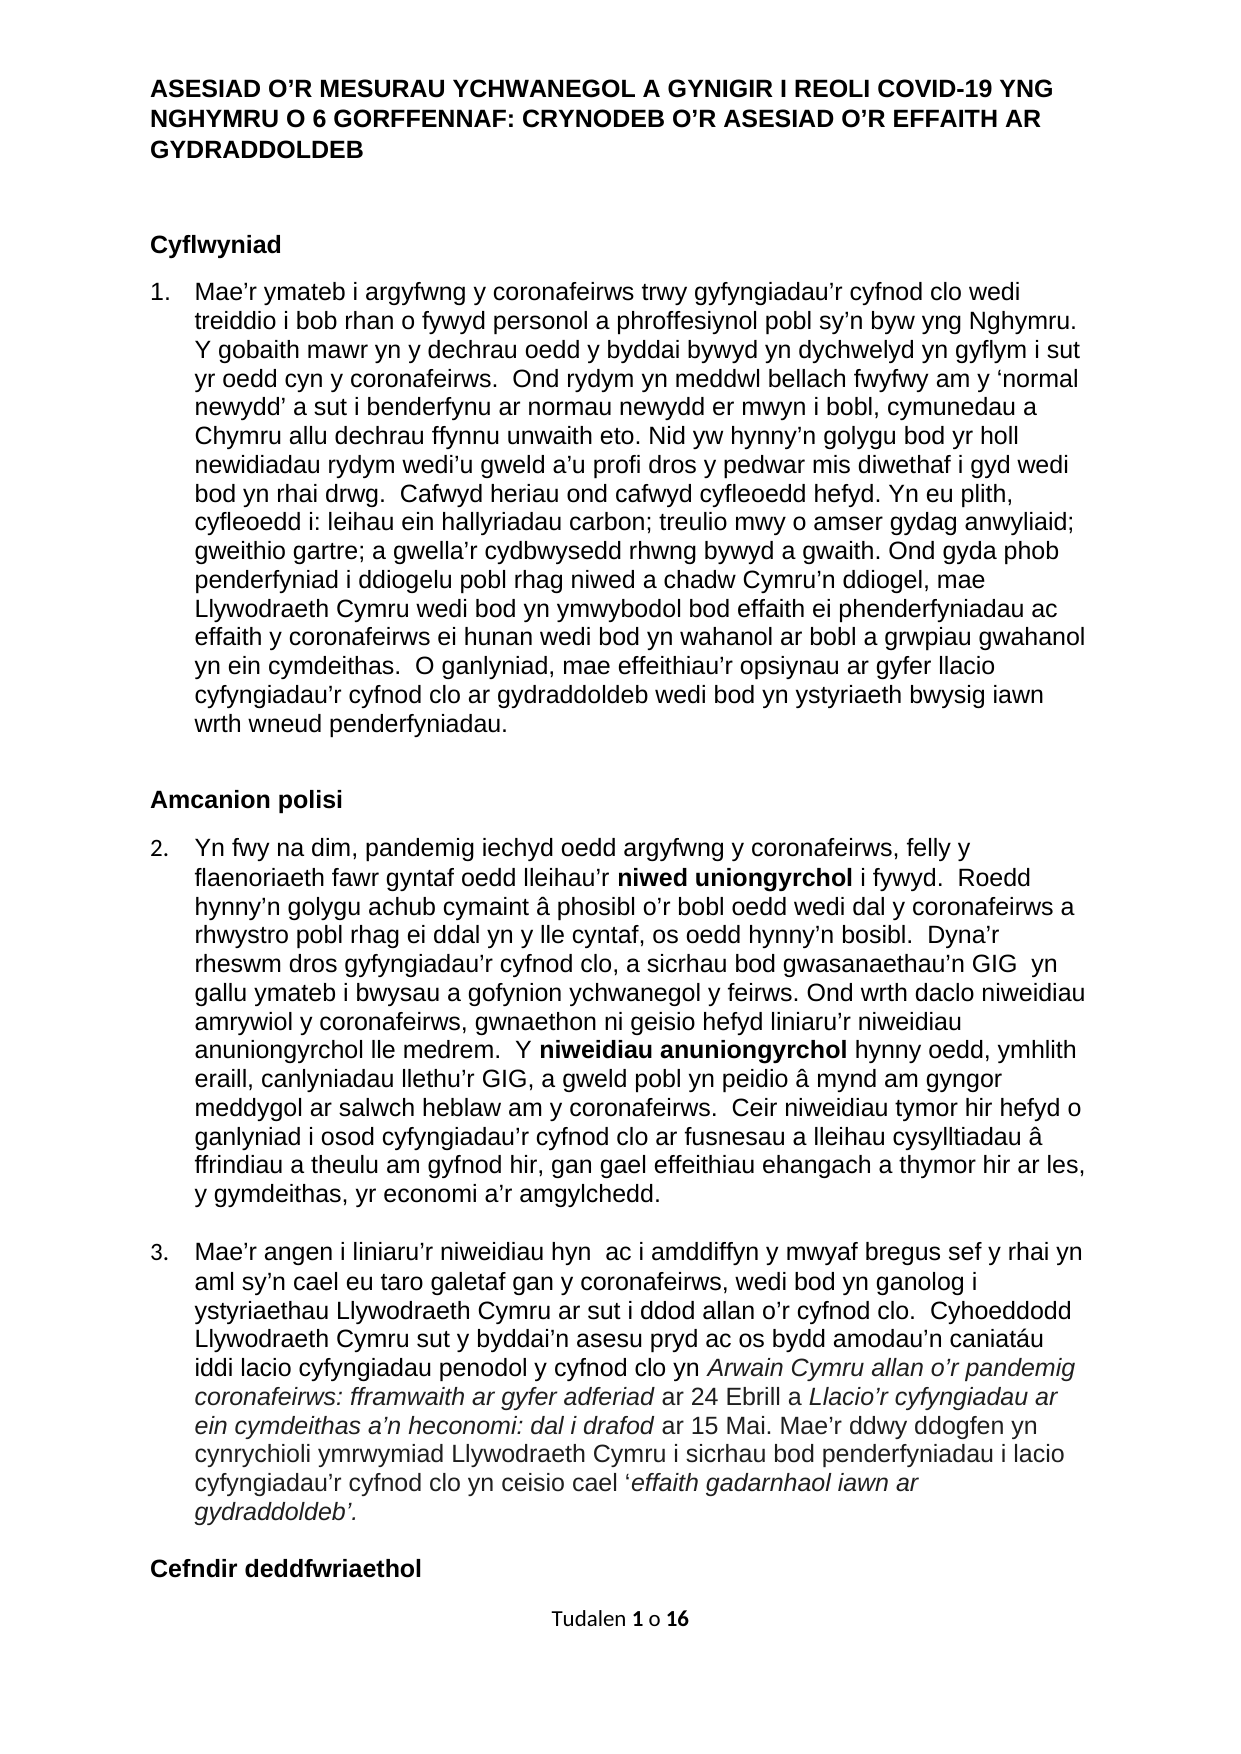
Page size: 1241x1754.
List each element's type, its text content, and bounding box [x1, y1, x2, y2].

list Yn fwy na dim, pandemig iechyd oedd argyfwng y coronafeirws, felly y flaenoriaeth fawr gyntaf oedd lleihau’r niwed uniongyrchol i fywyd. Roedd hynny’n golygu achub cymaint â phosibl o’r bobl oedd wedi dal y coronafeirws a rhwystro pobl rhag ei ddal yn y lle cyntaf, os oedd hynny’n bosibl. Dyna’r rheswm dros gyfyngiadau’r cyfnod clo, a sicrhau bod gwasanaethau’n GIG yn gallu ymateb i bwysau a gofynion ychwanegol y feirws. Ond wrth daclo niweidiau amrywiol y coronafeirws, gwnaethon ni geisio hefyd liniaru’r niweidiau anuniongyrchol lle medrem. Y niweidiau anuniongyrchol hynny oedd, ymhlith eraill, canlyniadau llethu’r GIG, a gweld pobl yn peidio â mynd am gyngor meddygol ar salwch heblaw am y coronafeirws. Ceir niweidiau tymor hir hefyd o ganlyniad i osod cyfyngiadau’r cyfnod clo ar fusnesau a lleihau cysylltiadau â ffrindiau a theulu am gyfnod hir, gan gael effeithiau ehangach a thymor hir ar les, y gymdeithas, yr economi a’r amgylchedd. [150, 832, 1090, 1208]
text Amcanion polisi [150, 785, 1090, 813]
list Mae’r ymateb i argyfwng y coronafeirws trwy gyfyngiadau’r cyfnod clo wedi treiddio i bob rhan o fywyd personol a phroffesiynol pobl sy’n byw yng Nghymru. Y gobaith mawr yn y dechrau oedd y byddai bywyd yn dychwelyd yn gyflym i sut yr oedd cyn y coronafeirws. Ond rydym yn meddwl bellach fwyfwy am y ‘normal newydd’ a sut i benderfynu ar normau newydd er mwyn i bobl, cymunedau a Chymru allu dechrau ffynnu unwaith eto. Nid yw hynny’n golygu bod yr holl newidiadau rydym wedi’u gweld a’u profi dros y pedwar mis diwethaf i gyd wedi bod yn rhai drwg. Cafwyd heriau ond cafwyd cyfleoedd hefyd. Yn eu plith, cyfleoedd i: leihau ein hallyriadau carbon; treulio mwy o amser gydag anwyliaid; gweithio gartre; a gwella’r cydbwysedd rhwng bywyd a gwaith. Ond gyda phob penderfyniad i ddiogelu pobl rhag niwed a chadw Cymru’n ddiogel, mae Llywodraeth Cymru wedi bod yn ymwybodol bod effaith ei phenderfyniadau ac effaith y coronafeirws ei hunan wedi bod yn wahanol ar bobl a grwpiau gwahanol yn ein cymdeithas. O ganlyniad, mae effeithiau’r opsiynau ar gyfer llacio cyfyngiadau’r cyfnod clo ar gydraddoldeb wedi bod yn ystyriaeth bwysig iawn wrth wneud penderfyniadau. [150, 277, 1090, 737]
text Cyflwyniad [150, 230, 1090, 259]
text Cefndir deddfwriaethol [150, 1554, 1090, 1583]
list Mae’r angen i liniaru’r niweidiau hyn ac i amddiffyn y mwyaf bregus sef y rhai yn aml sy’n cael eu taro galetaf gan y coronafeirws, wedi bod yn ganolog i ystyriaethau Llywodraeth Cymru ar sut i ddod allan o’r cyfnod clo. Cyhoeddodd Llywodraeth Cymru sut y byddai’n asesu pryd ac os bydd amodau’n caniatáu iddi lacio cyfyngiadau penodol y cyfnod clo yn Arwain Cymru allan o’r pandemig coronafeirws: fframwaith ar gyfer adferiad ar 24 Ebrill a Llacio’r cyfyngiadau ar ein cymdeithas a’n heconomi: dal i drafod ar 15 Mai. Mae’r ddwy ddogfen yn cynrychioli ymrwymiad Llywodraeth Cymru i sicrhau bod penderfyniadau i lacio cyfyngiadau’r cyfnod clo yn ceisio cael ‘effaith gadarnhaol iawn ar gydraddoldeb’. [150, 1236, 1090, 1526]
text ASESIAD O’R MESURAU YCHWANEGOL A GYNIGIR I REOLI COVID-19 YNG NGHYMRU O 6 GORFFENNAF: CRYNODEB O’R ASESIAD O’R EFFAITH AR GYDRADDOLDEB [150, 74, 1090, 164]
